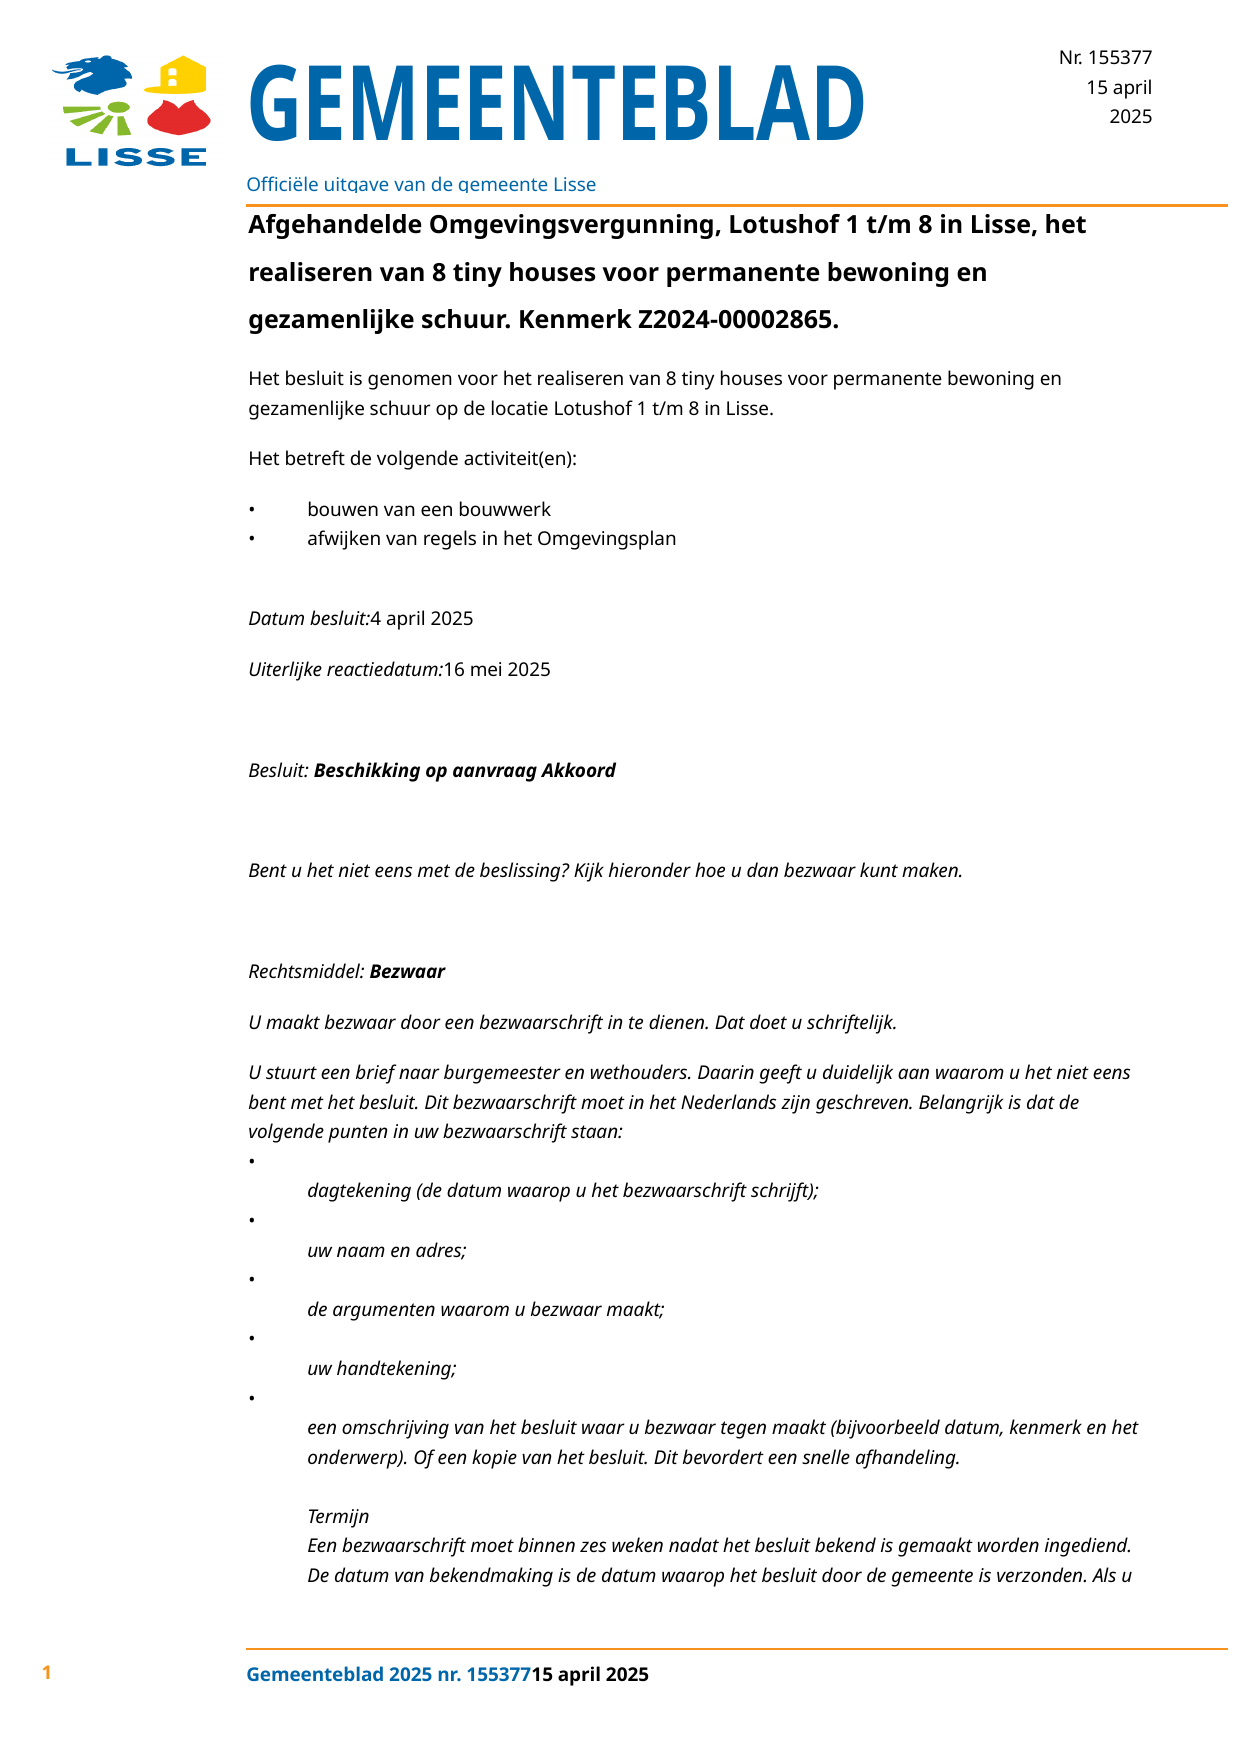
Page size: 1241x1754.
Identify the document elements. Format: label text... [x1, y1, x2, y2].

list de argumenten waarom u bezwaar maakt; [248, 1296, 1152, 1322]
picture [41, 47, 231, 172]
text Uiterlijke reactiedatum:16 mei 2025 [248, 656, 1152, 682]
list uw handtekening; [248, 1355, 1152, 1381]
list uw naam en adres; [248, 1237, 1152, 1262]
list afwijken van regels in het Omgevingsplan [248, 526, 1152, 551]
list Termijn [248, 1503, 1152, 1529]
list bouwen van een bouwwerk [248, 496, 1152, 522]
text Afgehandelde Omgevingsvergunning, Lotushof 1 t/m 8 in Lisse, het realiseren van 8 tiny houses voor permanente bewoning en gezamenlijke schuur. Kenmerk Z2024-00002865. [248, 207, 1152, 336]
text Rechtsmiddel: Bezwaar [248, 958, 1152, 984]
text Het besluit is genomen voor het realiseren van 8 tiny houses voor permanente bewoning en gezamenlijke schuur op de locatie Lotushof 1 t/m 8 in Lisse. [248, 366, 1152, 421]
text U maakt bezwaar door een bezwaarschrift in te dienen. Dat doet u schriftelijk. [248, 1009, 1152, 1034]
text Besluit: Beschikking op aanvraag Akkoord [248, 757, 1152, 782]
text Datum besluit:4 april 2025 [248, 606, 1152, 631]
list dagtekening (de datum waarop u het bezwaarschrift schrijft); [248, 1178, 1152, 1203]
text Bent u het niet eens met de beslissing? Kijk hieronder hoe u dan bezwaar kunt maken. [248, 858, 1152, 883]
text U stuurt een brief naar burgemeester en wethouders. Daarin geeft u duidelijk aan waarom u het niet eens bent met het besluit. Dit bezwaarschrift moet in het Nederlands zijn geschreven. Belangrijk is dat de volgende punten in uw bezwaarschrift staan: [248, 1059, 1152, 1144]
text Het betreft de volgende activiteit(en): [248, 446, 1152, 471]
list Een bezwaarschrift moet binnen zes weken nadat het besluit bekend is gemaakt worden ingediend. De datum van bekendmaking is de datum waarop het besluit door de gemeente is verzonden. Als u [248, 1533, 1152, 1588]
list een omschrijving van het besluit waar u bezwaar tegen maakt (bijvoorbeeld datum, kenmerk en het onderwerp). Of een kopie van het besluit. Dit bevordert een snelle afhandeling. [248, 1414, 1152, 1469]
